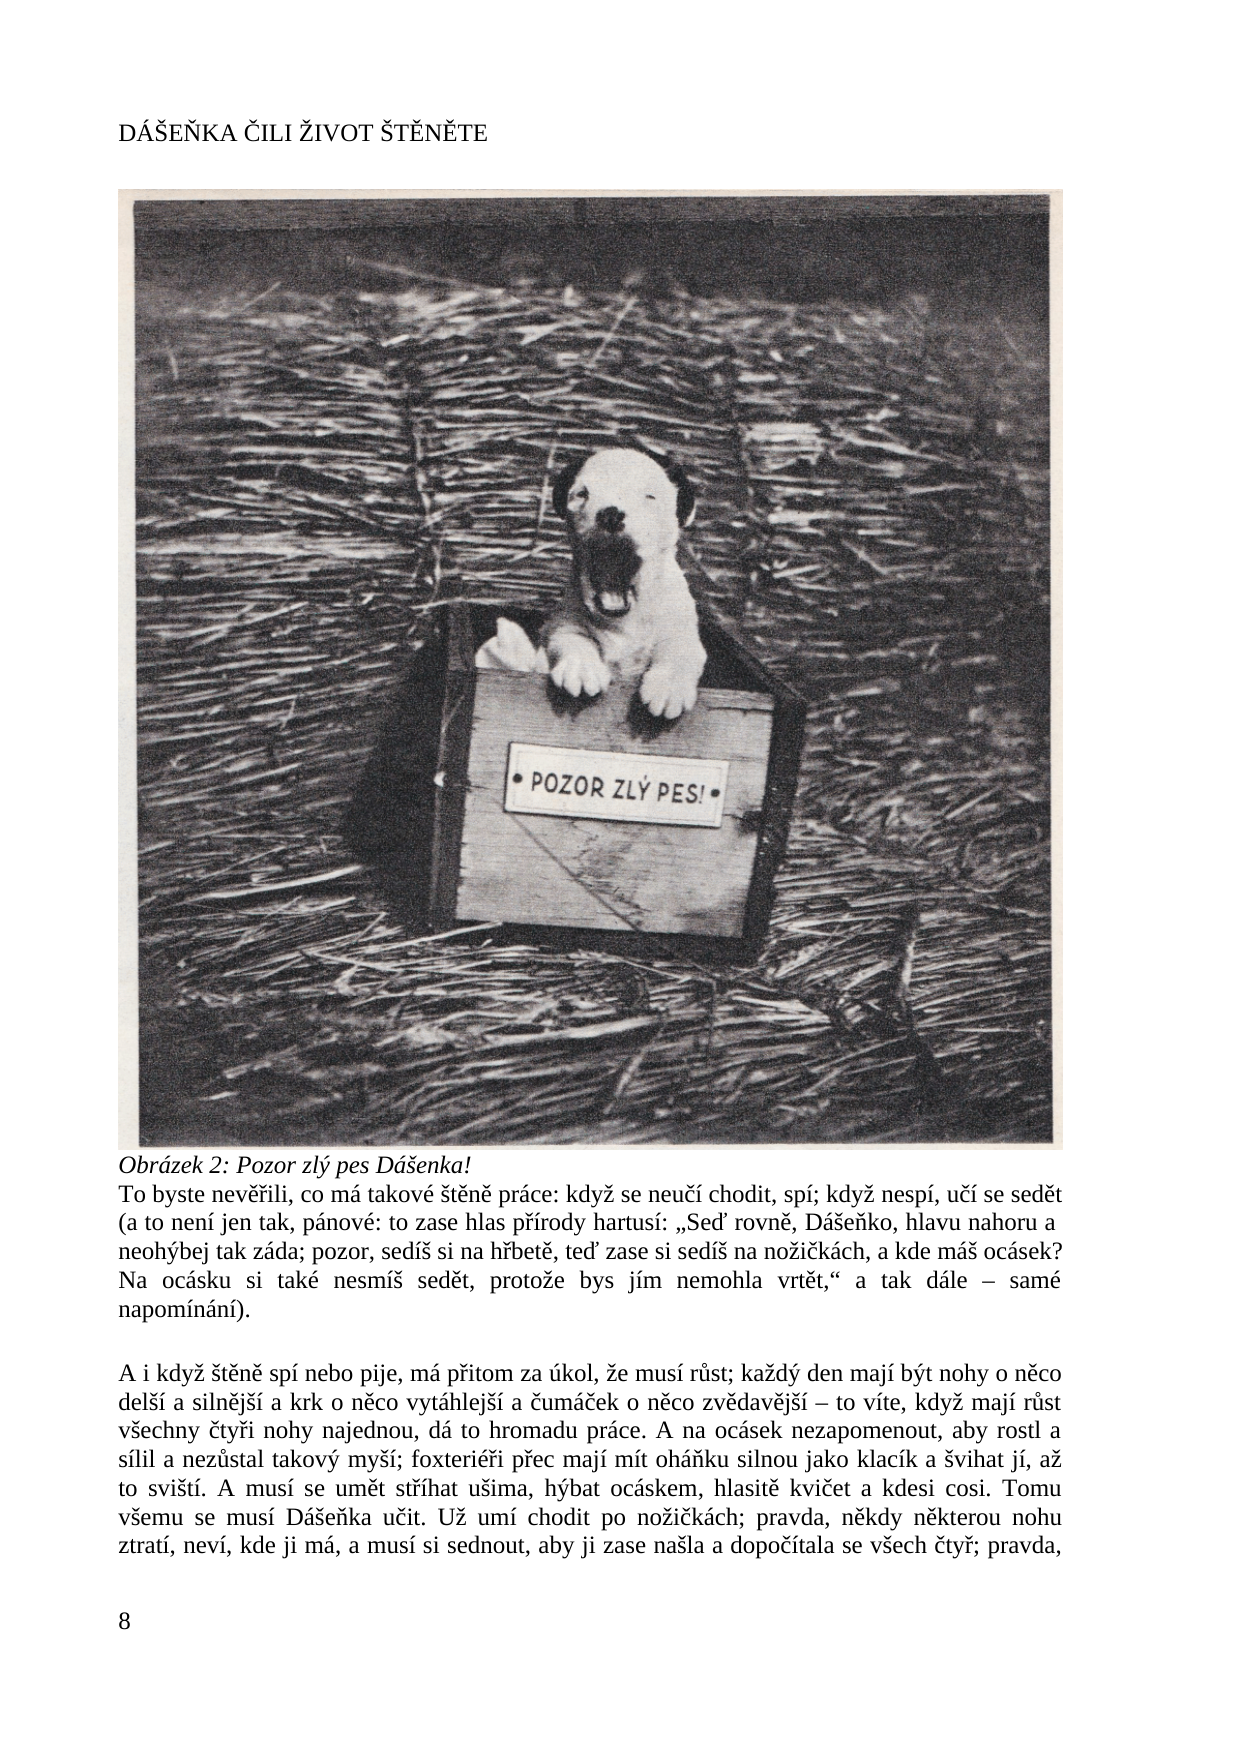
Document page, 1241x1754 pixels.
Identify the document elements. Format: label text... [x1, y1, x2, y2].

text To byste nevěřili, co má takové štěně práce: když se neučí chodit, spí; když nespí, učí se sedět (a to není jen tak, pánové: to zase hlas přírody hartusí: „Seď rovně, Dášeňko, hlavu nahoru a neohýbej tak záda; pozor, sedíš si na hřbetě, teď zase si sedíš na nožičkách, a kde máš ocásek? Na ocásku si také nesmíš sedět, protože bys jím nemohla vrtět,“ a tak dále – samé napomínání). [118, 1179, 1063, 1322]
text [118, 177, 1063, 189]
text Obrázek 2: Pozor zlý pes Dášenka! [118, 1150, 1063, 1179]
text A i když štěně spí nebo pije, má přitom za úkol, že musí růst; každý den mají být nohy o něco delší a silnější a krk o něco vytáhlejší a čumáček o něco zvědavější – to víte, když mají růst všechny čtyři nohy najednou, dá to hromadu práce. A na ocásek nezapomenout, aby rostl a sílil a nezůstal takový myší; foxteriéři přec mají mít oháňku silnou jako klacík a švihat jí, až to sviští. A musí se umět stříhat ušima, hýbat ocáskem, hlasitě kvičet a kdesi cosi. Tomu všemu se musí Dášeňka učit. Už umí chodit po nožičkách; pravda, někdy některou nohu ztratí, neví, kde ji má, a musí si sednout, aby ji zase našla a dopočítala se všech čtyř; pravda, [118, 1358, 1063, 1559]
picture [118, 189, 1063, 1150]
